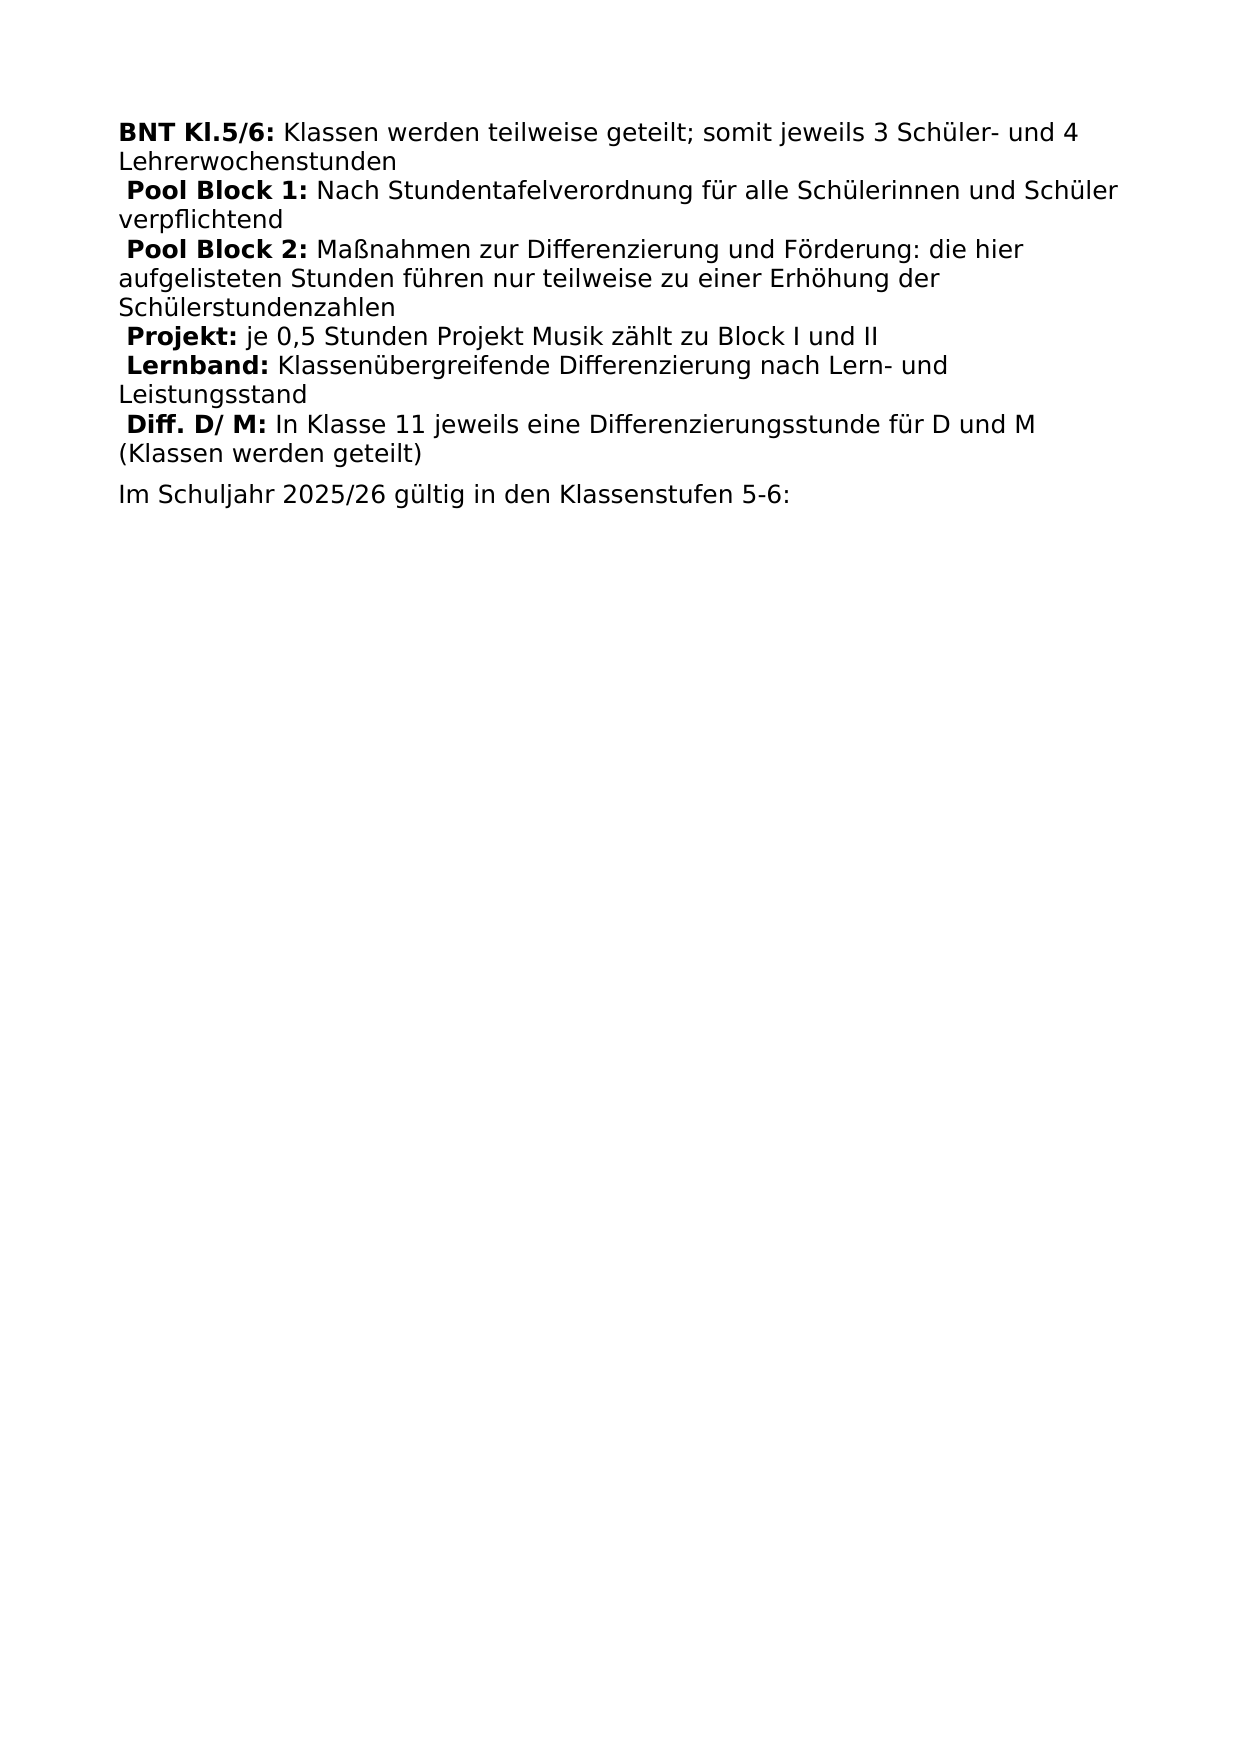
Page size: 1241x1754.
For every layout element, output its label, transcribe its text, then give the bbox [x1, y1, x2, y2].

text BNT Kl.5/6: Klassen werden teilweise geteilt; somit jeweils 3 Schüler- und 4 Lehrerwochenstunden Pool Block 1: Nach Stundentafelverordnung für alle Schülerinnen und Schüler verpflichtend Pool Block 2: Maßnahmen zur Differenzierung und Förderung: die hier aufgelisteten Stunden führen nur teilweise zu einer Erhöhung der Schülerstundenzahlen Projekt: je 0,5 Stunden Projekt Musik zählt zu Block I und II Lernband: Klassenübergreifende Differenzierung nach Lern- und Leistungsstand Diff. D/ M: In Klasse 11 jeweils eine Differenzierungsstunde für D und M (Klassen werden geteilt) [118, 118, 1122, 468]
text Im Schuljahr 2025/26 gültig in den Klassenstufen 5-6: [118, 481, 1122, 510]
